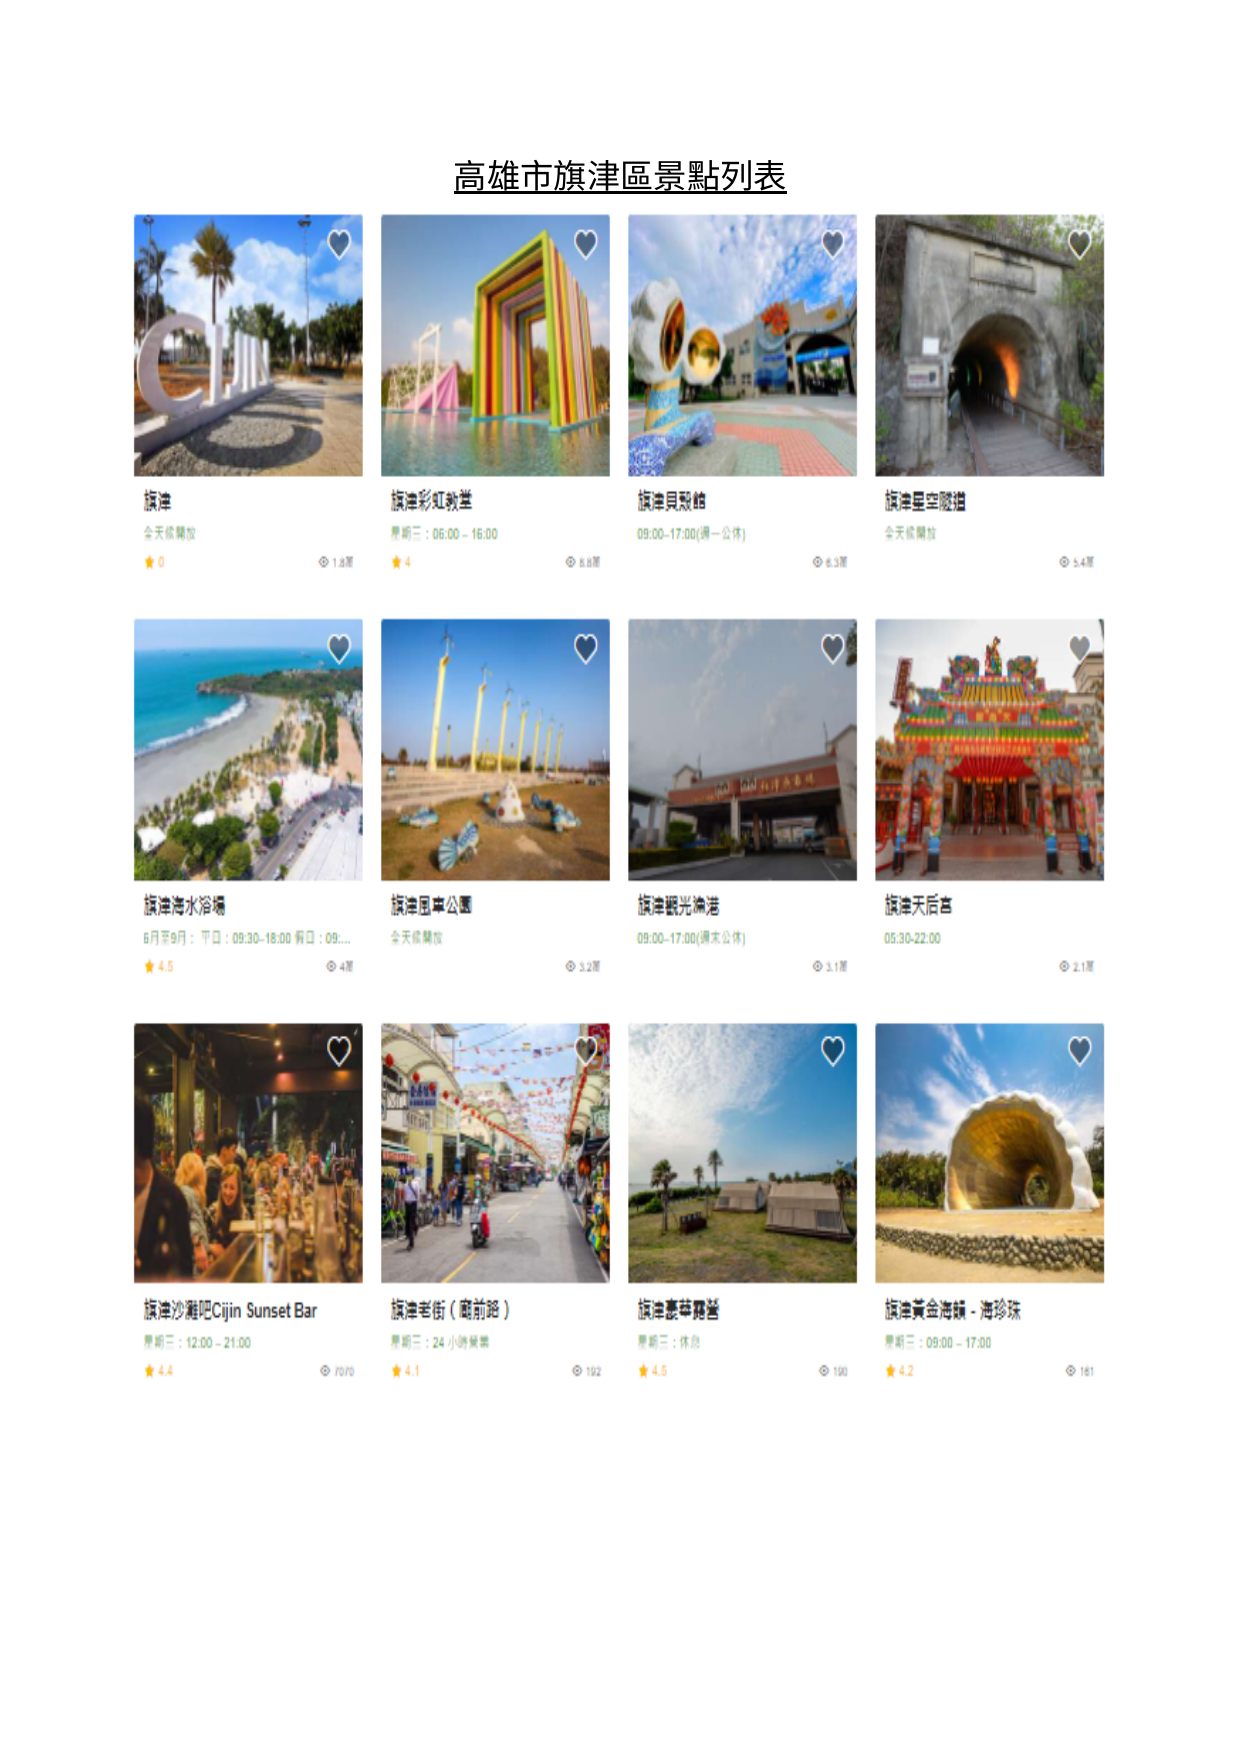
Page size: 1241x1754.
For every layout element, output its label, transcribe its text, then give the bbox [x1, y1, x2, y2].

text 高雄市旗津區景點列表 [29, 150, 1211, 198]
picture [113, 198, 1127, 1409]
